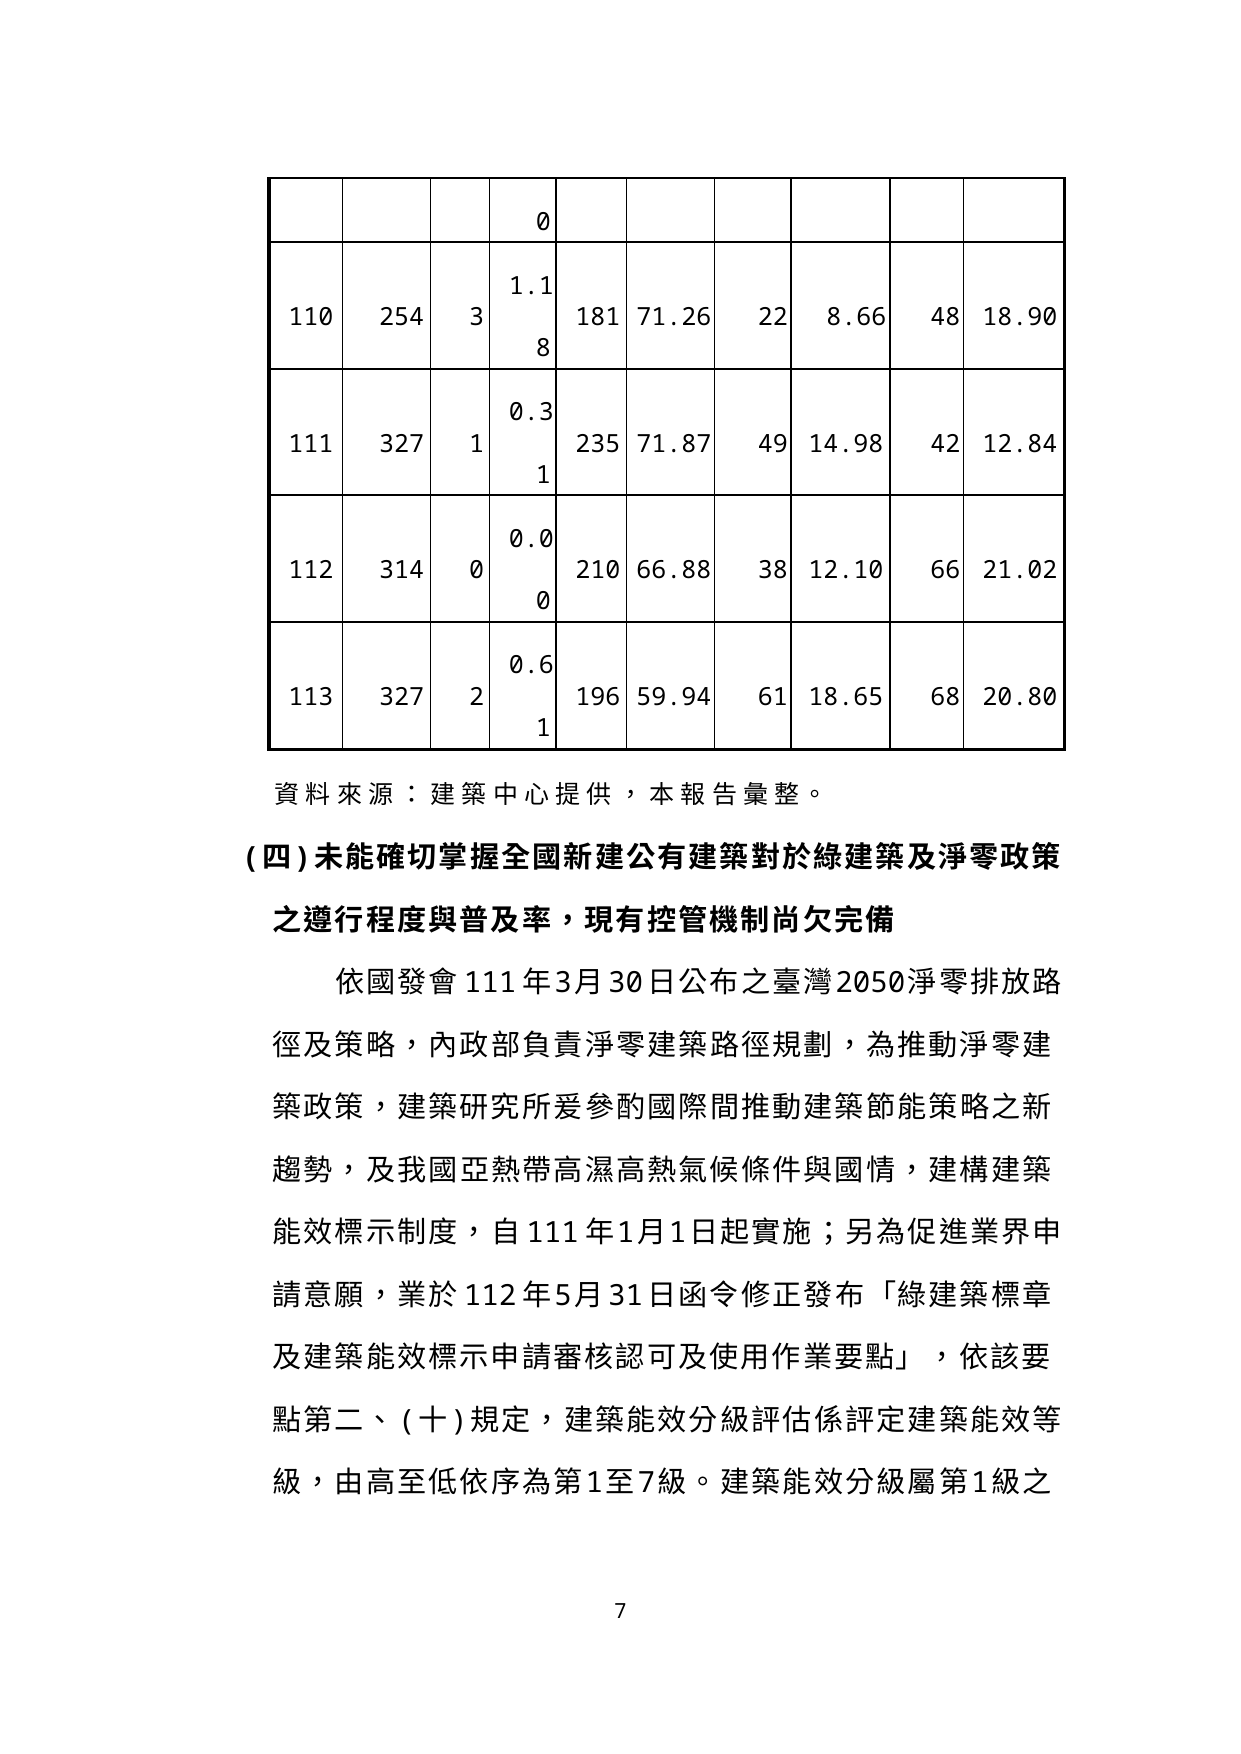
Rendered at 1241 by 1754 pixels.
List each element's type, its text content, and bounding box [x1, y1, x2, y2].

table_cell 49 [715, 370, 790, 494]
table_cell 2 [431, 623, 489, 747]
table_cell 235 [557, 370, 626, 494]
table_cell 0.00 [490, 496, 555, 621]
table_cell 0 [431, 496, 489, 621]
table_cell 66 [891, 496, 963, 621]
table_cell 210 [557, 496, 626, 621]
table_cell 14.98 [792, 370, 889, 494]
table_cell 0.61 [490, 623, 555, 747]
table_cell 59.94 [627, 623, 714, 747]
table_cell 42 [891, 370, 963, 494]
table_cell 113 [271, 623, 342, 747]
table_cell 12.10 [792, 496, 889, 621]
table_cell 12.84 [964, 370, 1063, 494]
table_cell [343, 179, 430, 241]
table_cell 314 [343, 496, 430, 621]
table_cell 327 [343, 623, 430, 747]
table_cell 1.18 [490, 243, 555, 368]
table_cell 22 [715, 243, 790, 368]
table_cell 1 [431, 370, 489, 494]
table_cell 3 [431, 243, 489, 368]
table_cell [627, 179, 714, 241]
table_cell 71.87 [627, 370, 714, 494]
table_cell [271, 179, 342, 241]
table_cell [891, 179, 963, 241]
table_cell 71.26 [627, 243, 714, 368]
table_cell 327 [343, 370, 430, 494]
table_cell [715, 179, 790, 241]
table_cell 8.66 [792, 243, 889, 368]
table_cell 68 [891, 623, 963, 747]
table_cell 254 [343, 243, 430, 368]
text 依國發會111年3月30日公布之臺灣2050淨零排放路徑及策略，內政部負責淨零建築路徑規劃，為推動淨零建築政策，建築研究所爰參酌國際間推動建築節能策略之新趨勢，及我國亞熱帶高濕高熱氣候條件與國情，建構建築能效標示制度，自111年1月1日起實施；另為促進業界申請意願，業於112年5月31日函令修正發布「綠建築標章及建築能效標示申請審核認可及使用作業要點」，依該要點第二、(十)規定，建築能效分級評估係評定建築能效等級，由高至低依序為第1至7級。建築能效分級屬第1級之 [266, 938, 1063, 1501]
table_cell 18.90 [964, 243, 1063, 368]
table_cell 61 [715, 623, 790, 747]
table_cell [431, 179, 489, 241]
table_cell 181 [557, 243, 626, 368]
table_cell [557, 179, 626, 241]
table_cell 112 [271, 496, 342, 621]
table_cell 21.02 [964, 496, 1063, 621]
table_cell [792, 179, 889, 241]
table_cell 18.65 [792, 623, 889, 747]
table_cell [964, 179, 1063, 241]
text 資料來源：建築中心提供，本報告彙整。 [198, 751, 1063, 813]
table_cell 0 [490, 179, 555, 241]
table_cell 0.31 [490, 370, 555, 494]
table_cell 38 [715, 496, 790, 621]
table_cell 196 [557, 623, 626, 747]
table_cell 66.88 [627, 496, 714, 621]
table_cell 111 [271, 370, 342, 494]
table_cell 110 [271, 243, 342, 368]
text (四)未能確切掌握全國新建公有建築對於綠建築及淨零政策之遵行程度與普及率，現有控管機制尚欠完備 [236, 813, 1063, 938]
table_cell 48 [891, 243, 963, 368]
table_cell 20.80 [964, 623, 1063, 747]
